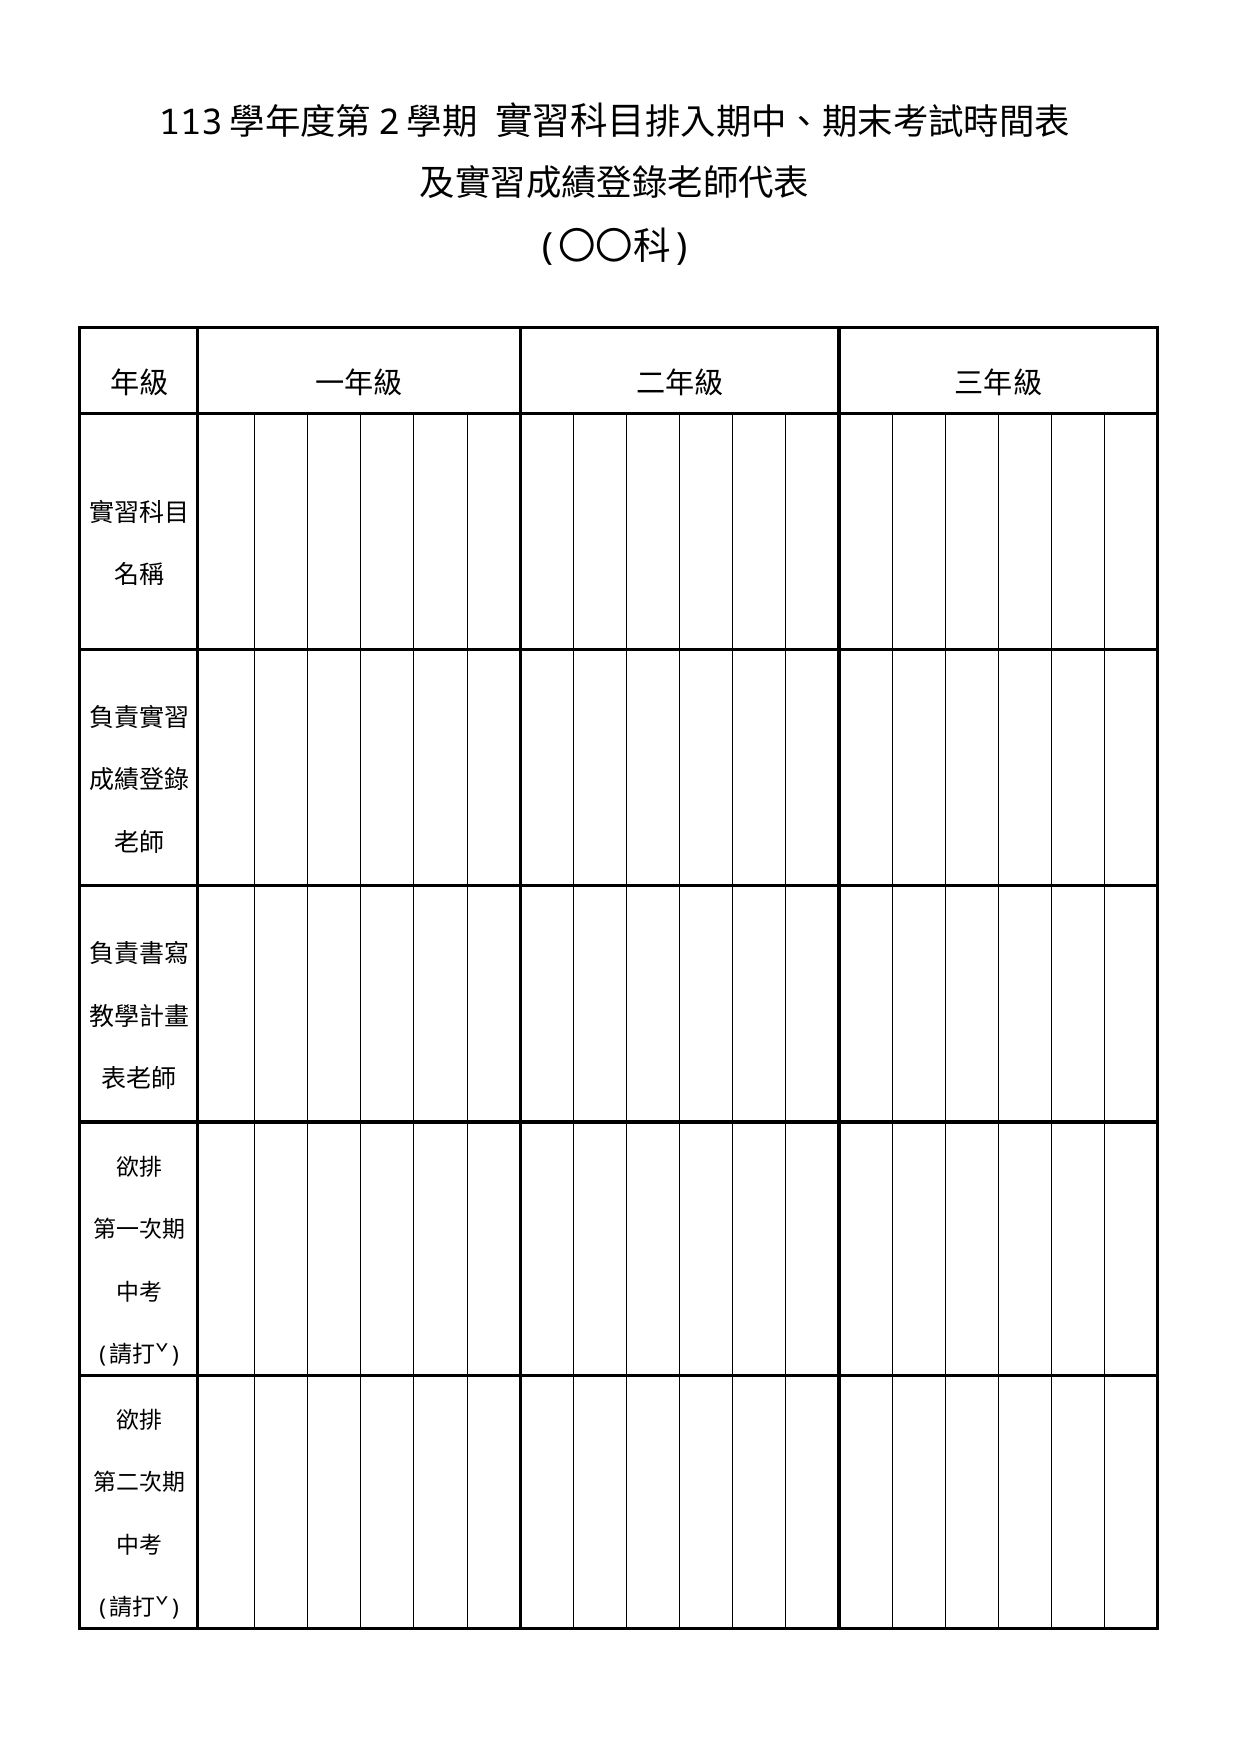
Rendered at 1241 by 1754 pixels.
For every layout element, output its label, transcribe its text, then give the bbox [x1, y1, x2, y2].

table_cell [361, 1377, 413, 1627]
table_header 年級 [81, 329, 196, 412]
table_cell [1105, 415, 1156, 648]
table_cell [522, 651, 573, 884]
table_cell [893, 415, 945, 648]
table_cell [255, 415, 307, 648]
table_cell [680, 651, 732, 884]
table_cell [1052, 415, 1104, 648]
table_cell [199, 1377, 254, 1627]
table_cell [522, 1377, 573, 1627]
text 113學年度第2學期 實習科目排入期中、期末考試時間表 [106, 76, 1122, 139]
table_cell [893, 1377, 945, 1627]
table_cell [627, 651, 679, 884]
table_header 三年級 [841, 329, 1156, 412]
table_cell [841, 651, 892, 884]
table_cell [733, 1377, 785, 1627]
table_cell 實習科目名稱 [81, 415, 196, 648]
table_cell [255, 651, 307, 884]
table_cell [733, 651, 785, 884]
table_cell [414, 887, 467, 1120]
table_cell [733, 415, 785, 648]
table_cell [574, 1377, 626, 1627]
table_cell [468, 1377, 519, 1627]
table_cell [361, 415, 413, 648]
table_cell [627, 1124, 679, 1373]
table_cell [522, 1124, 573, 1373]
table_cell [522, 887, 573, 1120]
table_cell 欲排 第一次期中考 (請打ˇ) [81, 1124, 196, 1373]
table_cell [893, 651, 945, 884]
table_cell 負責實習成績登錄 老師 [81, 651, 196, 884]
table_cell [733, 1124, 785, 1373]
table_cell [1052, 1124, 1104, 1373]
table_cell [999, 651, 1051, 884]
table_cell [1105, 1377, 1156, 1627]
table_cell [841, 415, 892, 648]
table_cell [468, 887, 519, 1120]
table_cell [946, 887, 998, 1120]
table_cell [522, 415, 573, 648]
table_cell [1052, 887, 1104, 1120]
table_cell [308, 415, 360, 648]
table_cell [786, 1377, 837, 1627]
table_cell [199, 1124, 254, 1373]
table_cell [308, 1124, 360, 1373]
table_cell [999, 887, 1051, 1120]
table_cell [1052, 651, 1104, 884]
table_cell [946, 1377, 998, 1627]
table_cell [1105, 651, 1156, 884]
table_cell [841, 1124, 892, 1373]
table_cell [414, 1124, 467, 1373]
table_cell [786, 651, 837, 884]
table_cell 欲排 第二次期中考 (請打ˇ) [81, 1377, 196, 1627]
table_cell [946, 651, 998, 884]
table_header 一年級 [199, 329, 519, 412]
table_cell [1105, 887, 1156, 1120]
text (〇〇科) [106, 201, 1122, 264]
table_cell [308, 887, 360, 1120]
table_cell [627, 887, 679, 1120]
table_cell [199, 887, 254, 1120]
table_cell [414, 415, 467, 648]
table_cell [680, 887, 732, 1120]
table_cell [733, 887, 785, 1120]
table_cell [574, 651, 626, 884]
table_cell [414, 651, 467, 884]
table_cell [841, 1377, 892, 1627]
table_cell [786, 415, 837, 648]
table_cell [574, 887, 626, 1120]
table_cell [893, 887, 945, 1120]
table_cell [199, 415, 254, 648]
table_cell [1105, 1124, 1156, 1373]
table_header 二年級 [522, 329, 837, 412]
table_cell [255, 1124, 307, 1373]
table_cell 負責書寫教學計畫表老師 [81, 887, 196, 1120]
table_cell [574, 1124, 626, 1373]
table_cell [627, 1377, 679, 1627]
table_cell [999, 1377, 1051, 1627]
table_cell [199, 651, 254, 884]
table_cell [255, 1377, 307, 1627]
table_cell [308, 1377, 360, 1627]
table_cell [468, 1124, 519, 1373]
table_cell [574, 415, 626, 648]
table_cell [999, 415, 1051, 648]
table_cell [255, 887, 307, 1120]
table_cell [1052, 1377, 1104, 1627]
table_cell [468, 651, 519, 884]
table_cell [893, 1124, 945, 1373]
table_cell [841, 887, 892, 1120]
table_cell [308, 651, 360, 884]
table_cell [786, 887, 837, 1120]
table_cell [414, 1377, 467, 1627]
table_cell [361, 887, 413, 1120]
table_cell [361, 651, 413, 884]
table_cell [361, 1124, 413, 1373]
table_cell [680, 415, 732, 648]
table_cell [627, 415, 679, 648]
table_cell [946, 415, 998, 648]
table_cell [946, 1124, 998, 1373]
table_cell [680, 1377, 732, 1627]
table_cell [468, 415, 519, 648]
table_cell [680, 1124, 732, 1373]
table_cell [786, 1124, 837, 1373]
text 及實習成績登錄老師代表 [106, 139, 1122, 201]
table_cell [999, 1124, 1051, 1373]
